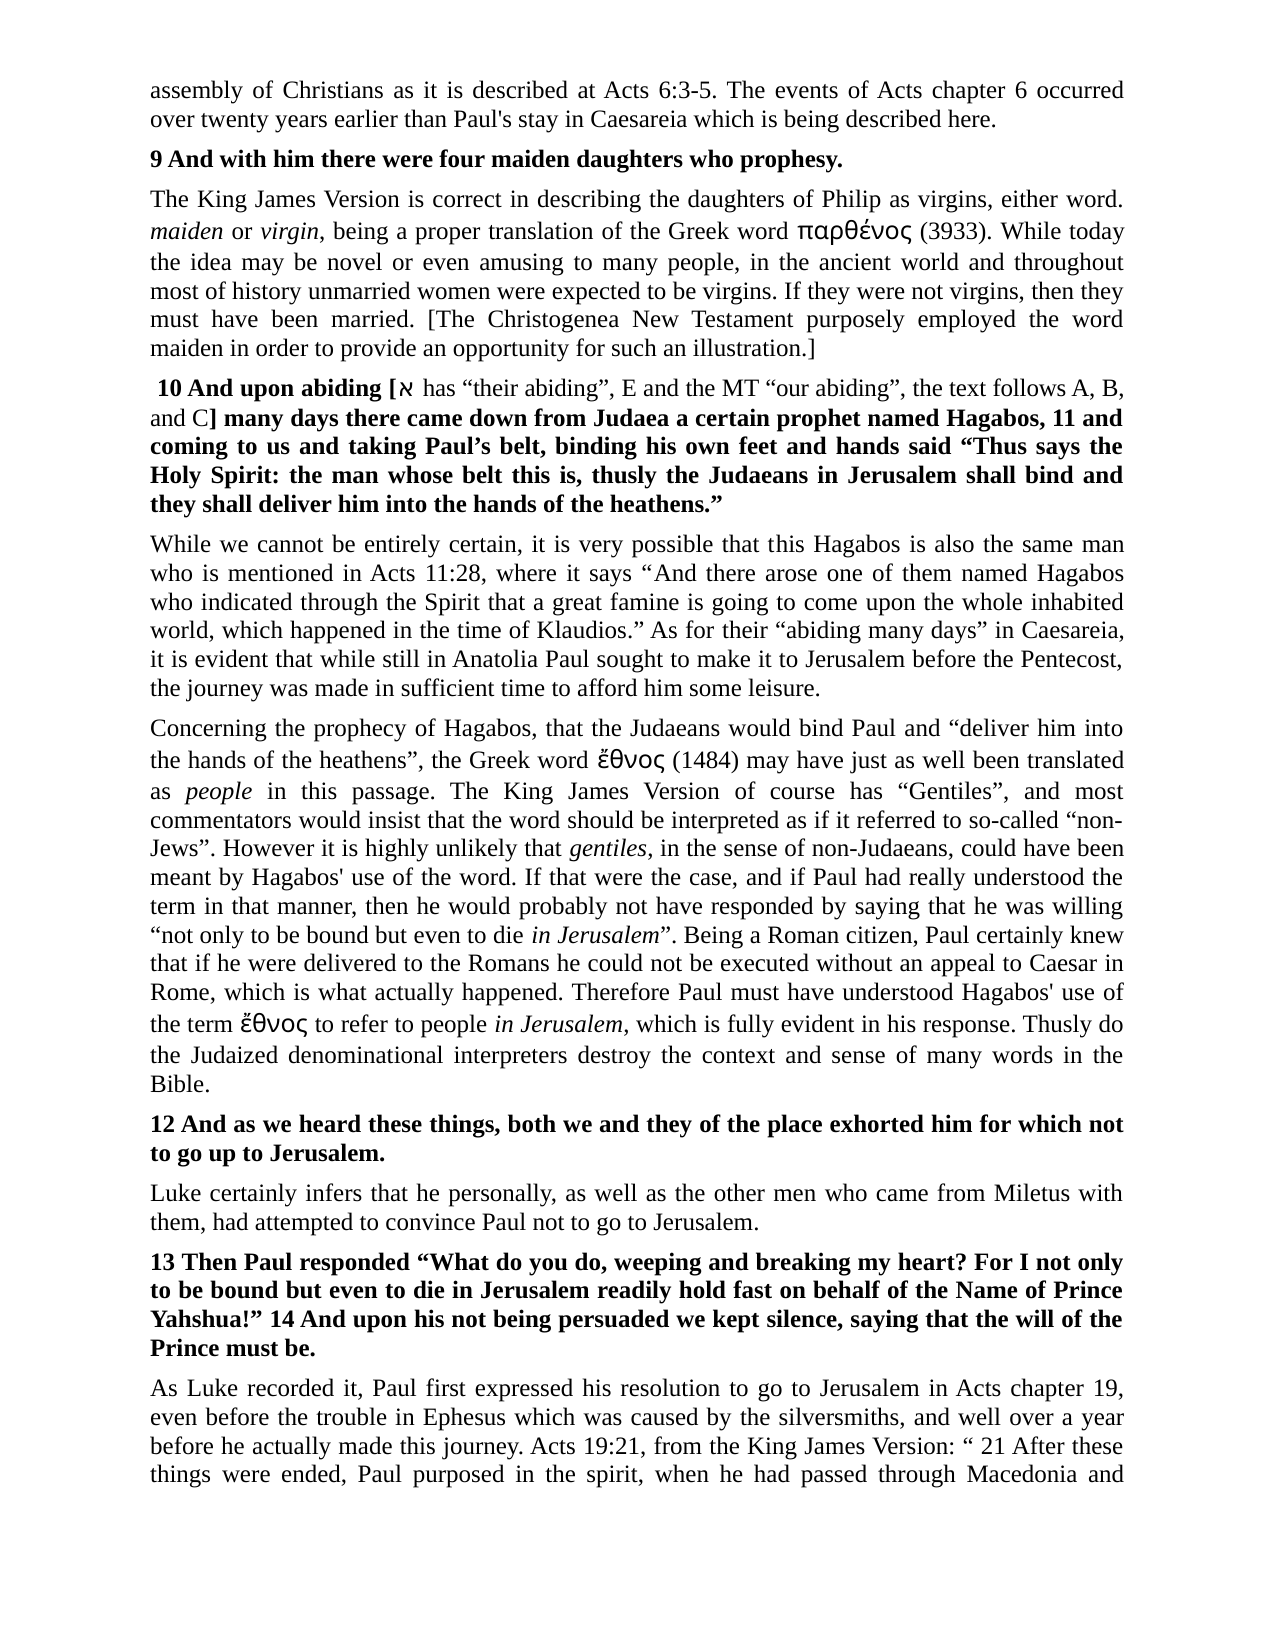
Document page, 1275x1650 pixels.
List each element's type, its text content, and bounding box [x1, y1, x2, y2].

text As Luke recorded it, Paul first expressed his resolution to go to Jerusalem in Acts chapter 19, even before the trouble in Ephesus which was caused by the silversmiths, and well over a year before he actually made this journey. Acts 19:21, from the King James Version: “ 21 After these things were ended, Paul purposed in the spirit, when he had passed through Macedonia and [150, 1373, 1125, 1488]
text 10 And upon abiding [א has “their abiding”, E and the MT “our abiding”, the text follows A, B, and C] many days there came down from Judaea a certain prophet named Hagabos, 11 and coming to us and taking Paul’s belt, binding his own feet and hands said “Thus says the Holy Spirit: the man whose belt this is, thusly the Judaeans in Jerusalem shall bind and they shall deliver him into the hands of the heathens.” [150, 373, 1125, 518]
text While we cannot be entirely certain, it is very possible that this Hagabos is also the same man who is mentioned in Acts 11:28, where it says “And there arose one of them named Hagabos who indicated through the Spirit that a great famine is going to come upon the whole inhabited world, which happened in the time of Klaudios.” As for their “abiding many days” in Caesareia, it is evident that while still in Anatolia Paul sought to make it to Jerusalem before the Pentecost, the journey was made in sufficient time to afford him some leisure. [150, 529, 1125, 702]
text 13 Then Paul responded “What do you do, weeping and breaking my heart? For I not only to be bound but even to die in Jerusalem readily hold fast on behalf of the Name of Prince Yahshua!” 14 And upon his not being persuaded we kept silence, saying that the will of the Prince must be. [150, 1247, 1125, 1362]
text Luke certainly infers that he personally, as well as the other men who came from Miletus with them, had attempted to convince Paul not to go to Jerusalem. [150, 1178, 1125, 1235]
text Concerning the prophecy of Hagabos, that the Judaeans would bind Paul and “deliver him into the hands of the heathens”, the Greek word ἔθνος (1484) may have just as well been translated as people in this passage. The King James Version of course has “Gentiles”, and most commentators would insist that the word should be interpreted as if it referred to so-called “non-Jews”. However it is highly unlikely that gentiles, in the sense of non-Judaeans, could have been meant by Hagabos' use of the word. If that were the case, and if Paul had really understood the term in that manner, then he would probably not have responded by saying that he was willing “not only to be bound but even to die in Jerusalem”. Being a Roman citizen, Paul certainly knew that if he were delivered to the Romans he could not be executed without an appeal to Caesar in Rome, which is what actually happened. Therefore Paul must have understood Hagabos' use of the term ἔθνος to refer to people in Jerusalem, which is fully evident in his response. Thusly do the Judaized denominational interpreters destroy the context and sense of many words in the Bible. [150, 713, 1125, 1097]
text 9 And with him there were four maiden daughters who prophesy. [150, 144, 1125, 173]
text assembly of Christians as it is described at Acts 6:3-5. The events of Acts chapter 6 occurred over twenty years earlier than Paul's stay in Caesareia which is being described here. [150, 75, 1125, 132]
text The King James Version is correct in describing the daughters of Philip as virgins, either word. maiden or virgin, being a proper translation of the Greek word παρθένος (3933). While today the idea may be novel or even amusing to many people, in the ancient world and throughout most of history unmarried women were expected to be virgins. If they were not virgins, then they must have been married. [The Christogenea New Testament purposely employed the word maiden in order to provide an opportunity for such an illustration.] [150, 184, 1125, 362]
text 12 And as we heard these things, both we and they of the place exhorted him for which not to go up to Jerusalem. [150, 1109, 1125, 1166]
